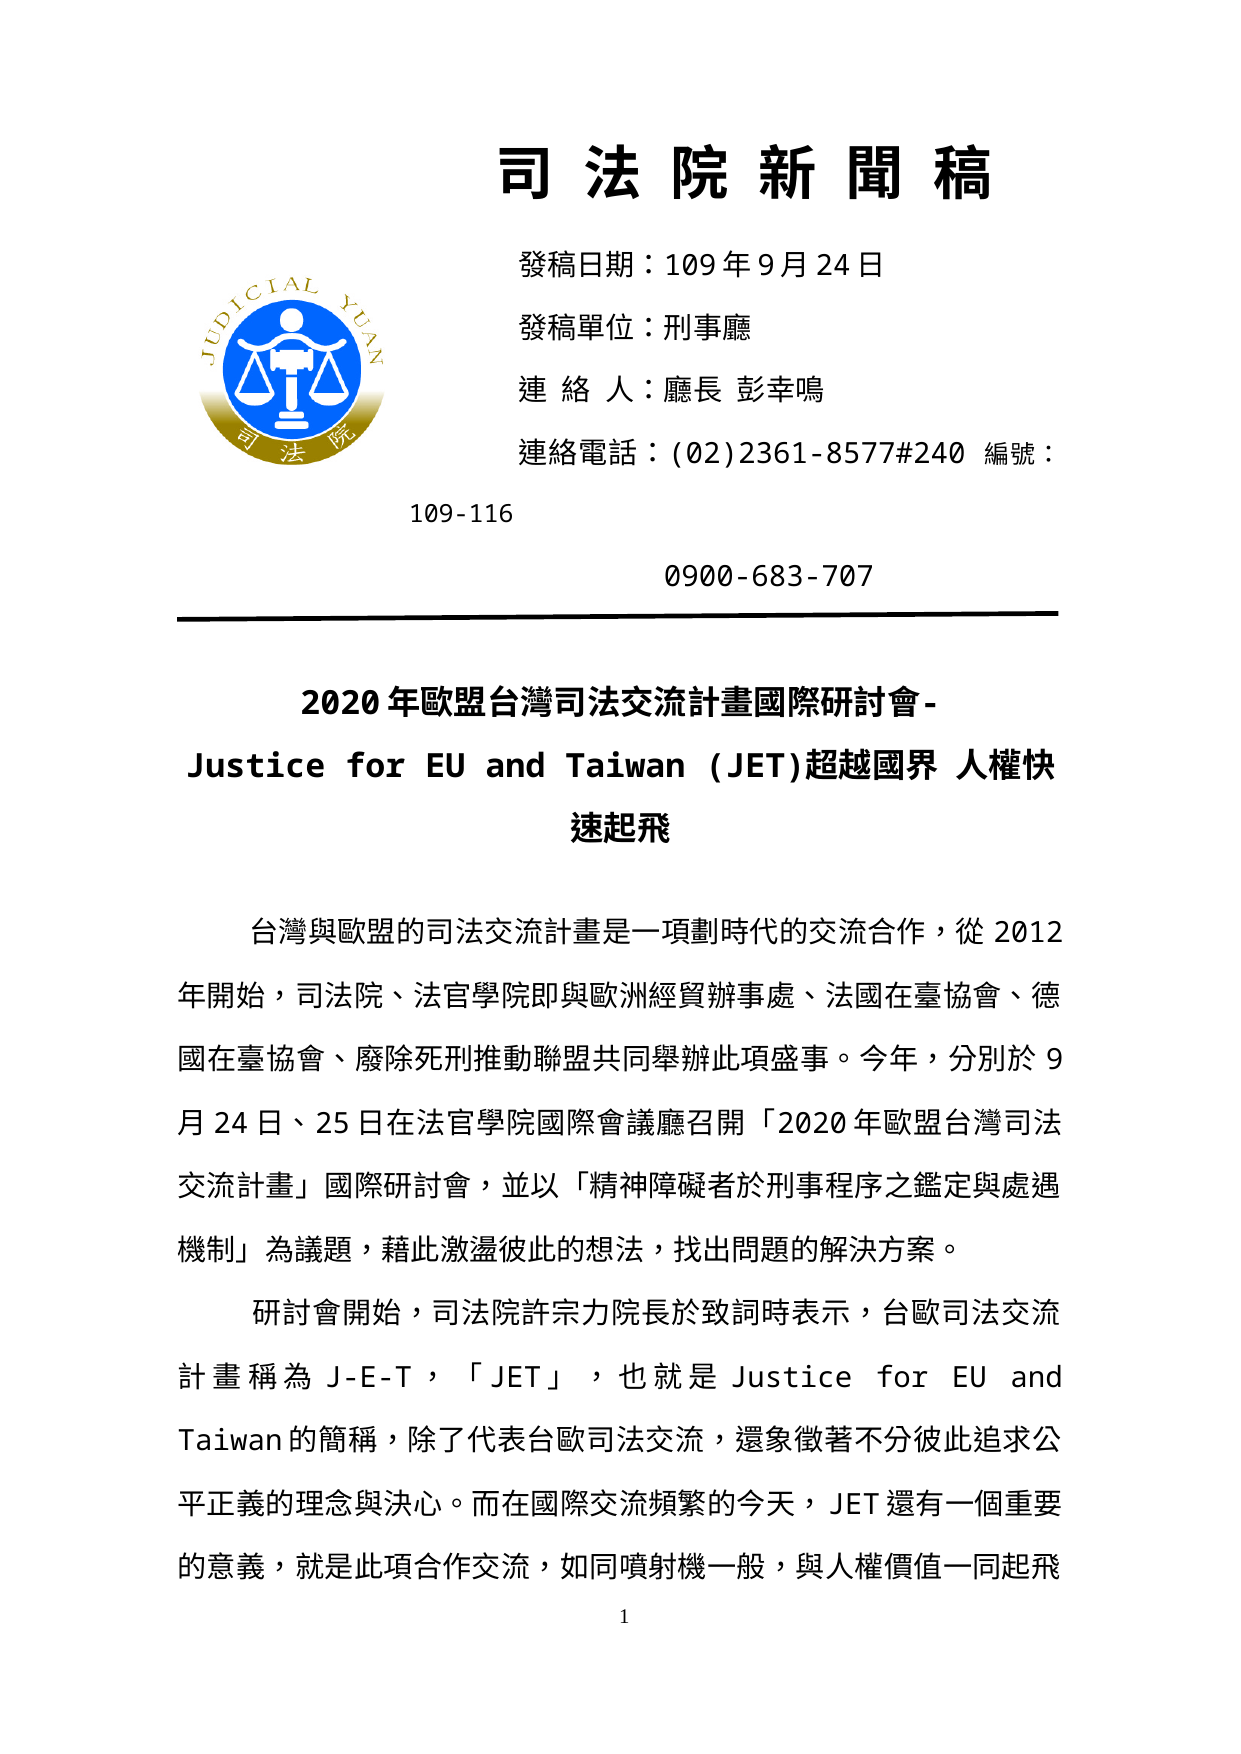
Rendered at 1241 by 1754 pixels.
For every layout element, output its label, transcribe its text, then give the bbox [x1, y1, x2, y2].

table_header 司 法 院 新 聞 稿 發稿日期：109年9月24日 發稿單位：刑事廳 連 絡 人：廳長 彭幸鳴 連絡電話：(02)2361-8577#240 編號：109-116 0900-683-707 [406, 96, 1064, 596]
text Justice for EU and Taiwan (JET)超越國界 人權快速起飛 [177, 721, 1063, 846]
text 研討會開始，司法院許宗力院長於致詞時表示，台歐司法交流計畫稱為J-E-T，「JET」，也就是Justice for EU and Taiwan的簡稱，除了代表台歐司法交流，還象徵著不分彼此追求公平正義的理念與決心。而在國際交流頻繁的今天，JET還有一個重要的意義，就是此項合作交流，如同噴射機一般，與人權價值一同起飛、超越國界。並表示，因疫情關係，今年採取視訊方式進行交流，但衷心期盼，在不久的將來，大家就能夠搭乘噴射機，親自往來歐洲及台灣，面對面，繼續JET的交流合作。 [177, 1290, 1063, 1586]
table_header [177, 96, 406, 596]
text 台灣與歐盟的司法交流計畫是一項劃時代的交流合作，從2012年開始，司法院、法官學院即與歐洲經貿辦事處、法國在臺協會、德國在臺協會、廢除死刑推動聯盟共同舉辦此項盛事。今年，分別於9月24日、25日在法官學院國際會議廳召開「2020年歐盟台灣司法交流計畫」國際研討會，並以「精神障礙者於刑事程序之鑑定與處遇機制」為議題，藉此激盪彼此的想法，找出問題的解決方案。 [177, 909, 1063, 1268]
text 2020年歐盟台灣司法交流計畫國際研討會- [177, 659, 1063, 721]
